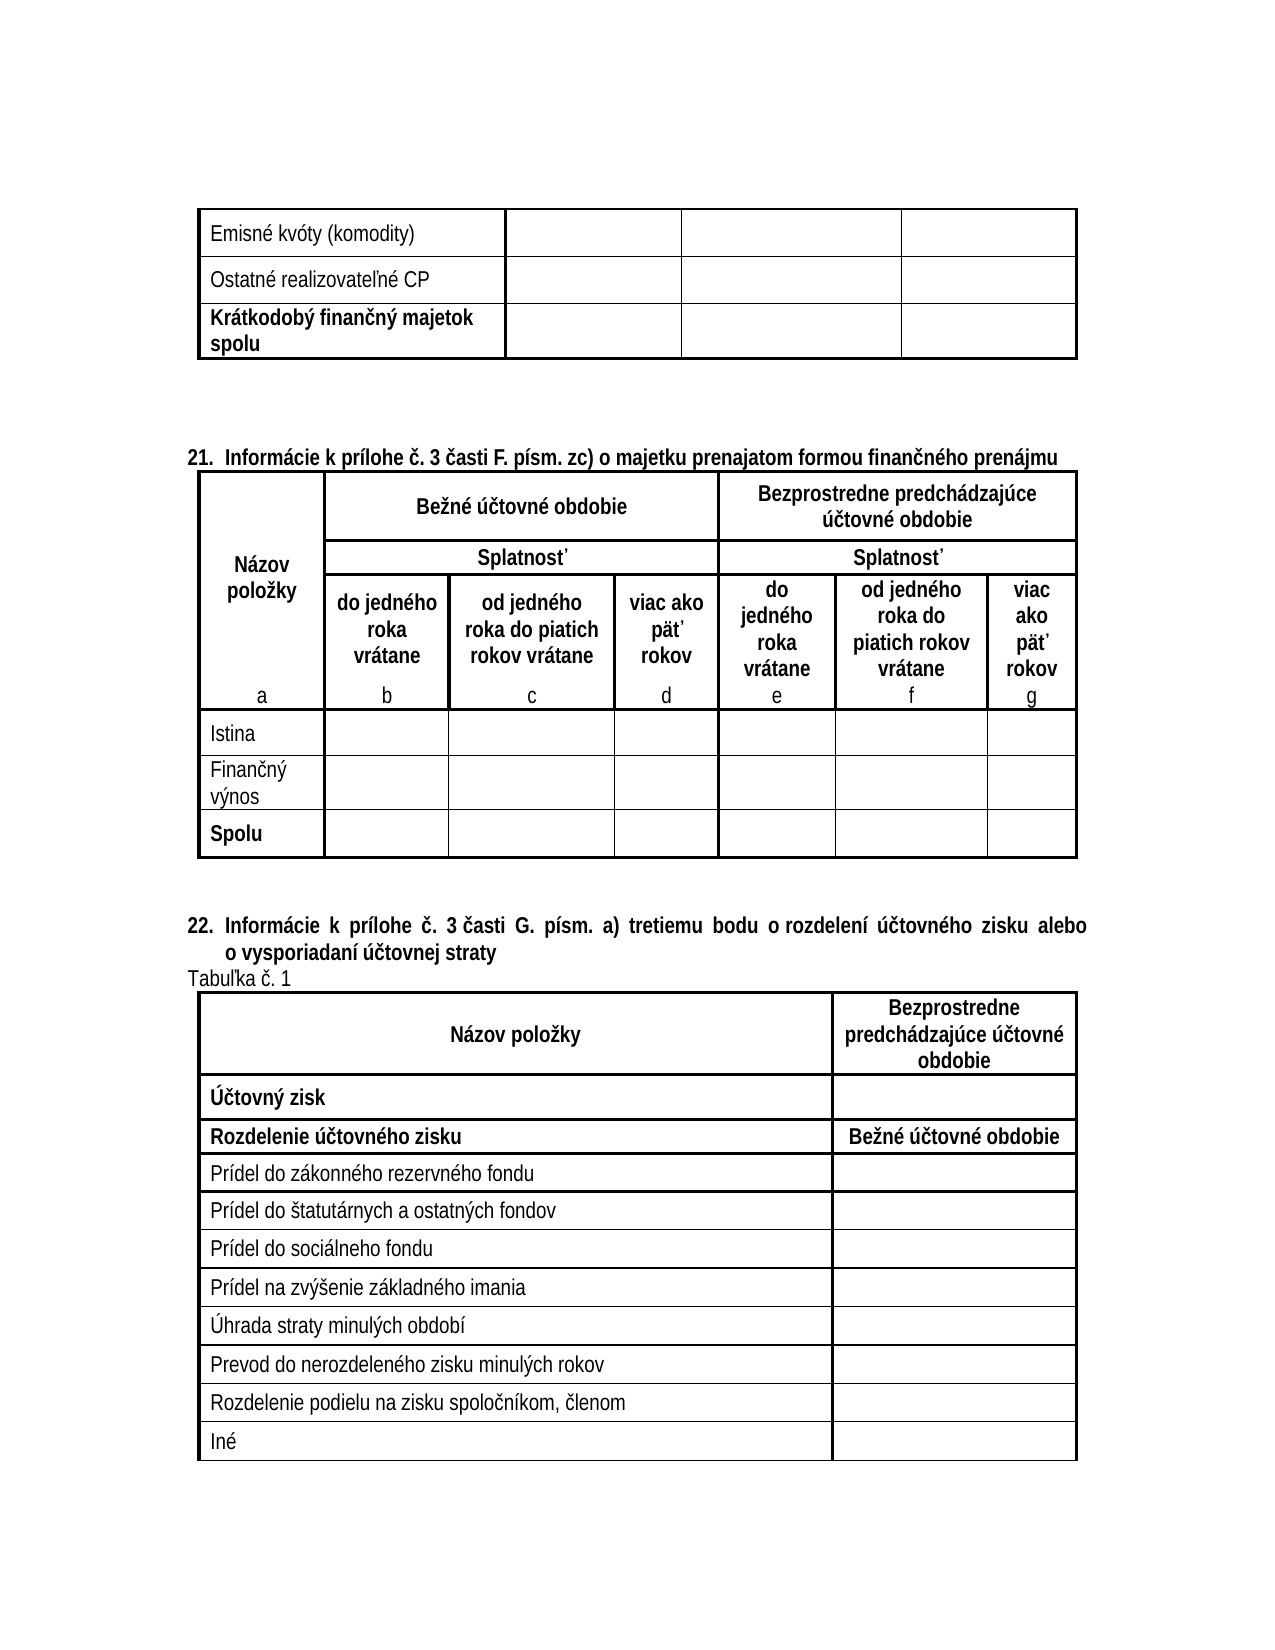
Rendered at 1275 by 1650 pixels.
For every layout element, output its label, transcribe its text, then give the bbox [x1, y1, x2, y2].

table_cell viac ako päť rokov [616, 576, 717, 682]
table_cell [615, 810, 717, 856]
table_cell a [201, 682, 323, 708]
table_cell [449, 810, 614, 856]
table_cell Rozdelenie účtovného zisku [201, 1121, 831, 1152]
table_cell Emisné kvóty (komodity) [201, 210, 504, 256]
table_cell [682, 257, 901, 303]
table_cell Krátkodobý finančný majetok spolu [201, 304, 504, 357]
table_cell [449, 711, 614, 755]
table_cell [682, 210, 901, 256]
table_cell [834, 1307, 1075, 1344]
table_cell [902, 257, 1075, 303]
table_cell do jedného roka vrátane [326, 576, 447, 682]
table_header Bežné účtovné obdobie [326, 473, 717, 539]
table_cell [507, 304, 681, 357]
table_cell Úhrada straty minulých období [201, 1307, 831, 1344]
table_cell Prídel na zvýšenie základného imania [201, 1269, 831, 1306]
table_cell [836, 810, 987, 856]
table_cell Iné [201, 1422, 831, 1459]
table_cell Finančný výnos [201, 756, 323, 809]
table_cell Prídel do zákonného rezervného fondu [201, 1155, 831, 1190]
table_cell [836, 756, 987, 809]
table_cell [834, 1230, 1075, 1267]
table_header Názov položky [201, 994, 831, 1073]
table_cell [449, 756, 614, 809]
table_cell Prídel do štatutárnych a ostatných fondov [201, 1193, 831, 1229]
table_cell b [326, 682, 447, 708]
table_cell [834, 1422, 1075, 1459]
table_cell f [837, 682, 986, 708]
table_cell Splatnosť [326, 542, 717, 573]
table_header Názov položky [201, 473, 323, 682]
table_cell [834, 1155, 1075, 1190]
table_cell do jedného roka vrátane [720, 576, 834, 682]
table_cell d [616, 682, 717, 708]
table_cell [720, 756, 835, 809]
table_cell Ostatné realizovateľné CP [201, 257, 504, 303]
table_cell viac ako päť rokov [989, 576, 1075, 682]
table_cell [507, 257, 681, 303]
table_cell Istina [201, 711, 323, 755]
table_cell [326, 810, 448, 856]
table_cell [834, 1384, 1075, 1421]
table_cell [615, 711, 717, 755]
table_cell [834, 1346, 1075, 1383]
table_cell [682, 304, 901, 357]
table_cell [720, 711, 835, 755]
table_cell g [989, 682, 1075, 708]
text Tabuľka č. 1 [187, 965, 1087, 991]
table_cell od jedného roka do piatich rokov vrátane [451, 576, 613, 682]
text 22. Informácie k prílohe č. 3 časti G. písm. a) tretiemu bodu o rozdelení účtovného zisku alebo o vysporiadaní účtovnej straty [187, 912, 1087, 965]
table_cell Bežné účtovné obdobie [834, 1121, 1075, 1152]
table_cell [834, 1269, 1075, 1306]
table_cell Prevod do nerozdeleného zisku minulých rokov [201, 1346, 831, 1383]
table_cell [507, 210, 681, 256]
table_cell Prídel do sociálneho fondu [201, 1230, 831, 1267]
table_header Bezprostredne predchádzajúce účtovné obdobie [834, 994, 1075, 1073]
table_cell [988, 756, 1075, 809]
text 21. Informácie k prílohe č. 3 časti F. písm. zc) o majetku prenajatom formou finančného prenájmu [187, 443, 1087, 470]
table_cell [615, 756, 717, 809]
table_cell [988, 810, 1075, 856]
table_cell [834, 1076, 1075, 1118]
table_header Bezprostredne predchádzajúce účtovné obdobie [720, 473, 1075, 539]
table_cell Splatnosť [720, 542, 1075, 573]
table_cell [720, 810, 835, 856]
table_cell c [451, 682, 613, 708]
table_cell Účtovný zisk [201, 1076, 831, 1118]
table_cell Rozdelenie podielu na zisku spoločníkom, členom [201, 1384, 831, 1421]
table_cell [902, 304, 1075, 357]
table_cell [836, 711, 987, 755]
table_cell Spolu [201, 810, 323, 856]
table_cell [988, 711, 1075, 755]
table_cell e [720, 682, 834, 708]
table_cell od jedného roka do piatich rokov vrátane [837, 576, 986, 682]
table_cell [326, 756, 448, 809]
table_cell [326, 711, 448, 755]
table_cell [834, 1193, 1075, 1229]
table_cell [902, 210, 1075, 256]
